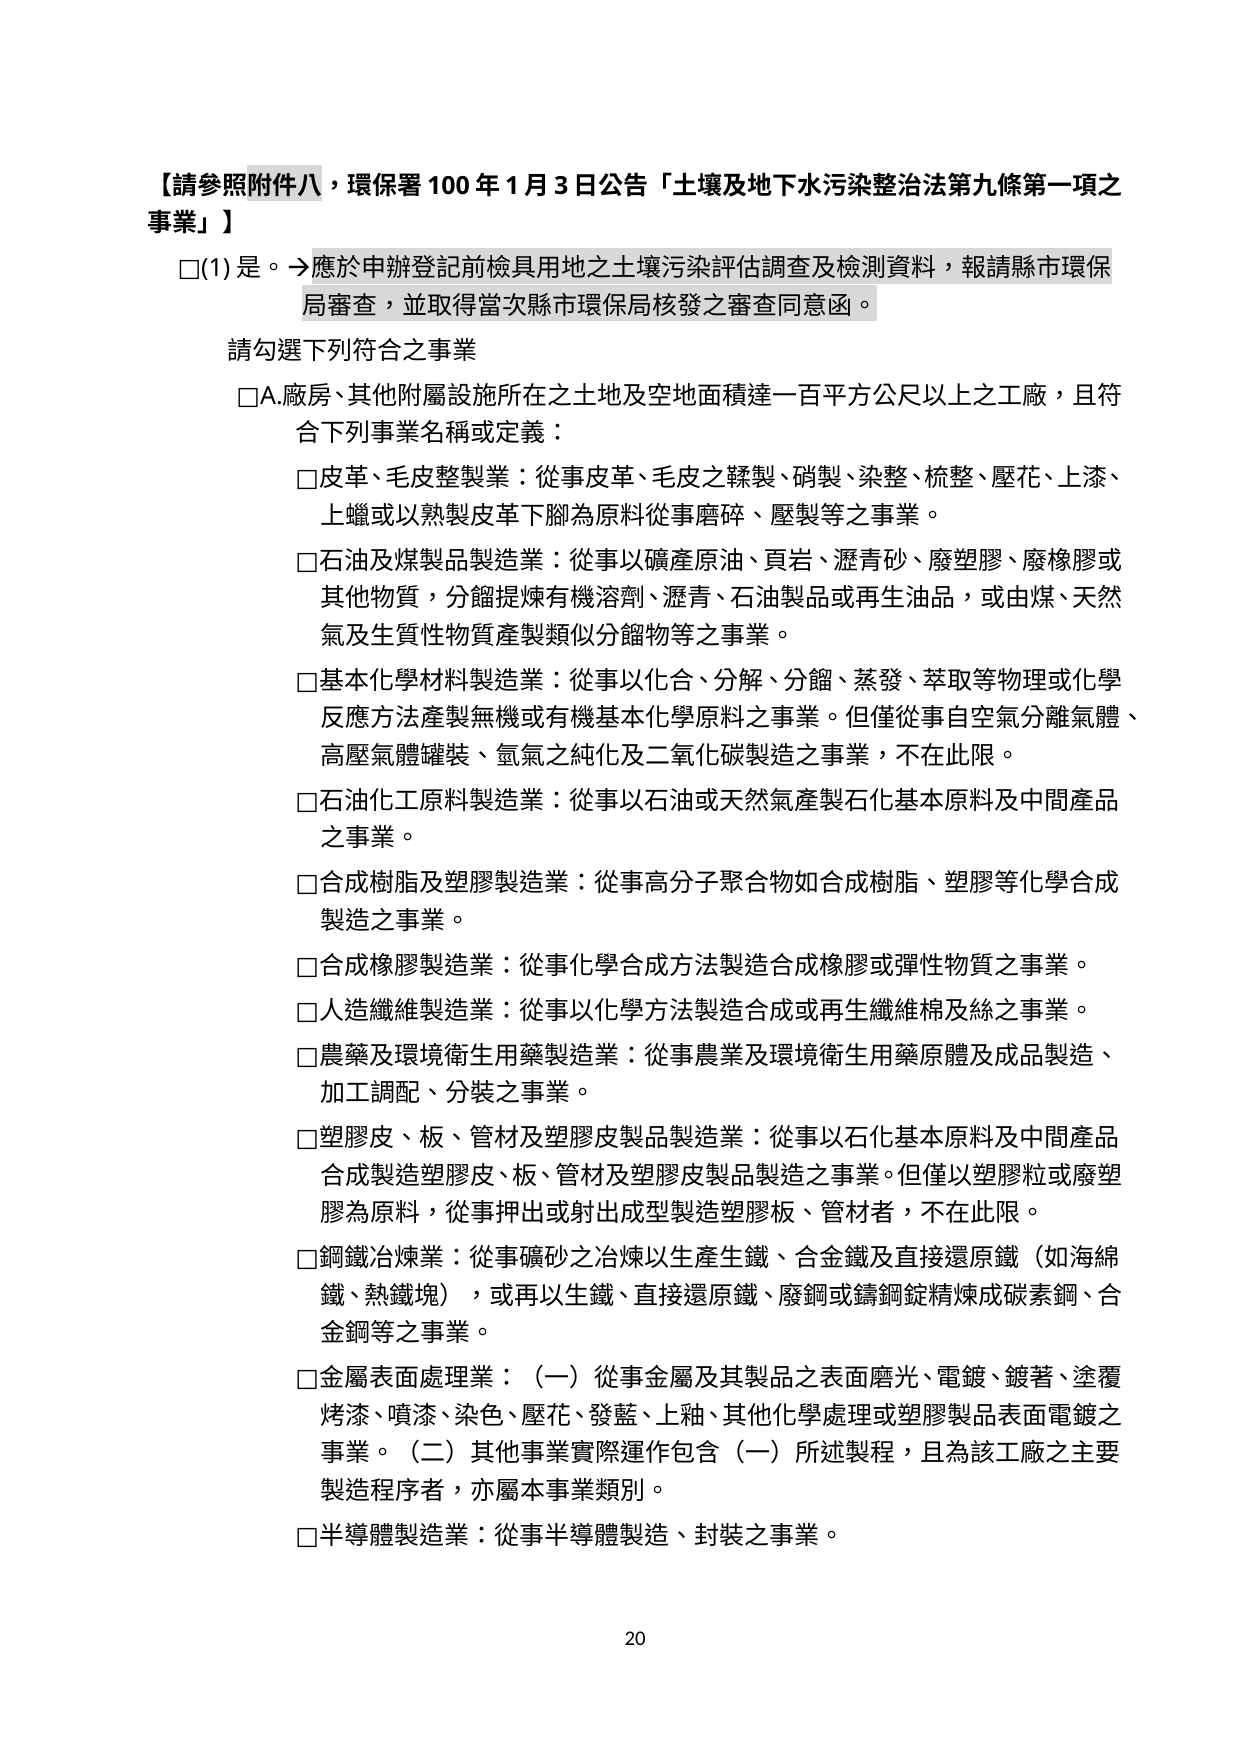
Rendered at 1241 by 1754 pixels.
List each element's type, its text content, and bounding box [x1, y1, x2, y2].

text □金屬表面處理業：（一）從事金屬及其製品之表面磨光、電鍍、鍍著、塗覆、烤漆、噴漆、染色、壓花、發藍、上釉、其他化學處理或塑膠製品表面電鍍之事業。（二）其他事業實際運作包含（一）所述製程，且為該工廠之主要製造程序者，亦屬本事業類別。 [295, 1357, 1122, 1507]
text □人造纖維製造業：從事以化學方法製造合成或再生纖維棉及絲之事業。 [295, 989, 1122, 1027]
text □(1) 是。應於申辦登記前檢具用地之土壤污染評估調查及檢測資料，報請縣市環保局審查，並取得當次縣市環保局核發之審查同意函。 [177, 247, 1122, 322]
text □塑膠皮、板、管材及塑膠皮製品製造業：從事以石化基本原料及中間產品合成製造塑膠皮、板、管材及塑膠皮製品製造之事業。但僅以塑膠粒或廢塑膠為原料，從事押出或射出成型製造塑膠板、管材者，不在此限。 [295, 1117, 1122, 1229]
text □A.廠房、其他附屬設施所在之土地及空地面積達一百平方公尺以上之工廠，且符合下列事業名稱或定義： [236, 374, 1122, 449]
text □半導體製造業：從事半導體製造、封裝之事業。 [295, 1514, 1122, 1552]
text 請勾選下列符合之事業 [177, 329, 1122, 367]
text □鋼鐵冶煉業：從事礦砂之冶煉以生產生鐵、合金鐵及直接還原鐵（如海綿鐵、熱鐵塊），或再以生鐵、直接還原鐵、廢鋼或鑄鋼錠精煉成碳素鋼、合金鋼等之事業。 [295, 1237, 1122, 1349]
text □石油及煤製品製造業：從事以礦產原油、頁岩、瀝青砂、廢塑膠、廢橡膠或其他物質，分餾提煉有機溶劑、瀝青、石油製品或再生油品，或由煤、天然氣及生質性物質產製類似分餾物等之事業。 [295, 539, 1122, 652]
text □基本化學材料製造業：從事以化合、分解、分餾、蒸發、萃取等物理或化學反應方法產製無機或有機基本化學原料之事業。但僅從事自空氣分離氣體、高壓氣體罐裝、氫氣之純化及二氧化碳製造之事業，不在此限。 [295, 659, 1122, 772]
text □石油化工原料製造業：從事以石油或天然氣產製石化基本原料及中間產品之事業。 [295, 779, 1122, 854]
text 【請參照附件八，環保署100年1月3日公告「土壤及地下水污染整治法第九條第一項之事業」】 [148, 164, 1122, 239]
text □皮革、毛皮整製業：從事皮革、毛皮之鞣製、硝製、染整、梳整、壓花、上漆、上蠟或以熟製皮革下腳為原料從事磨碎、壓製等之事業。 [295, 457, 1122, 532]
text □合成橡膠製造業：從事化學合成方法製造合成橡膠或彈性物質之事業。 [295, 944, 1122, 982]
text □合成樹脂及塑膠製造業：從事高分子聚合物如合成樹脂、塑膠等化學合成製造之事業。 [295, 862, 1122, 937]
text □農藥及環境衛生用藥製造業：從事農業及環境衛生用藥原體及成品製造、加工調配、分裝之事業。 [295, 1034, 1122, 1109]
